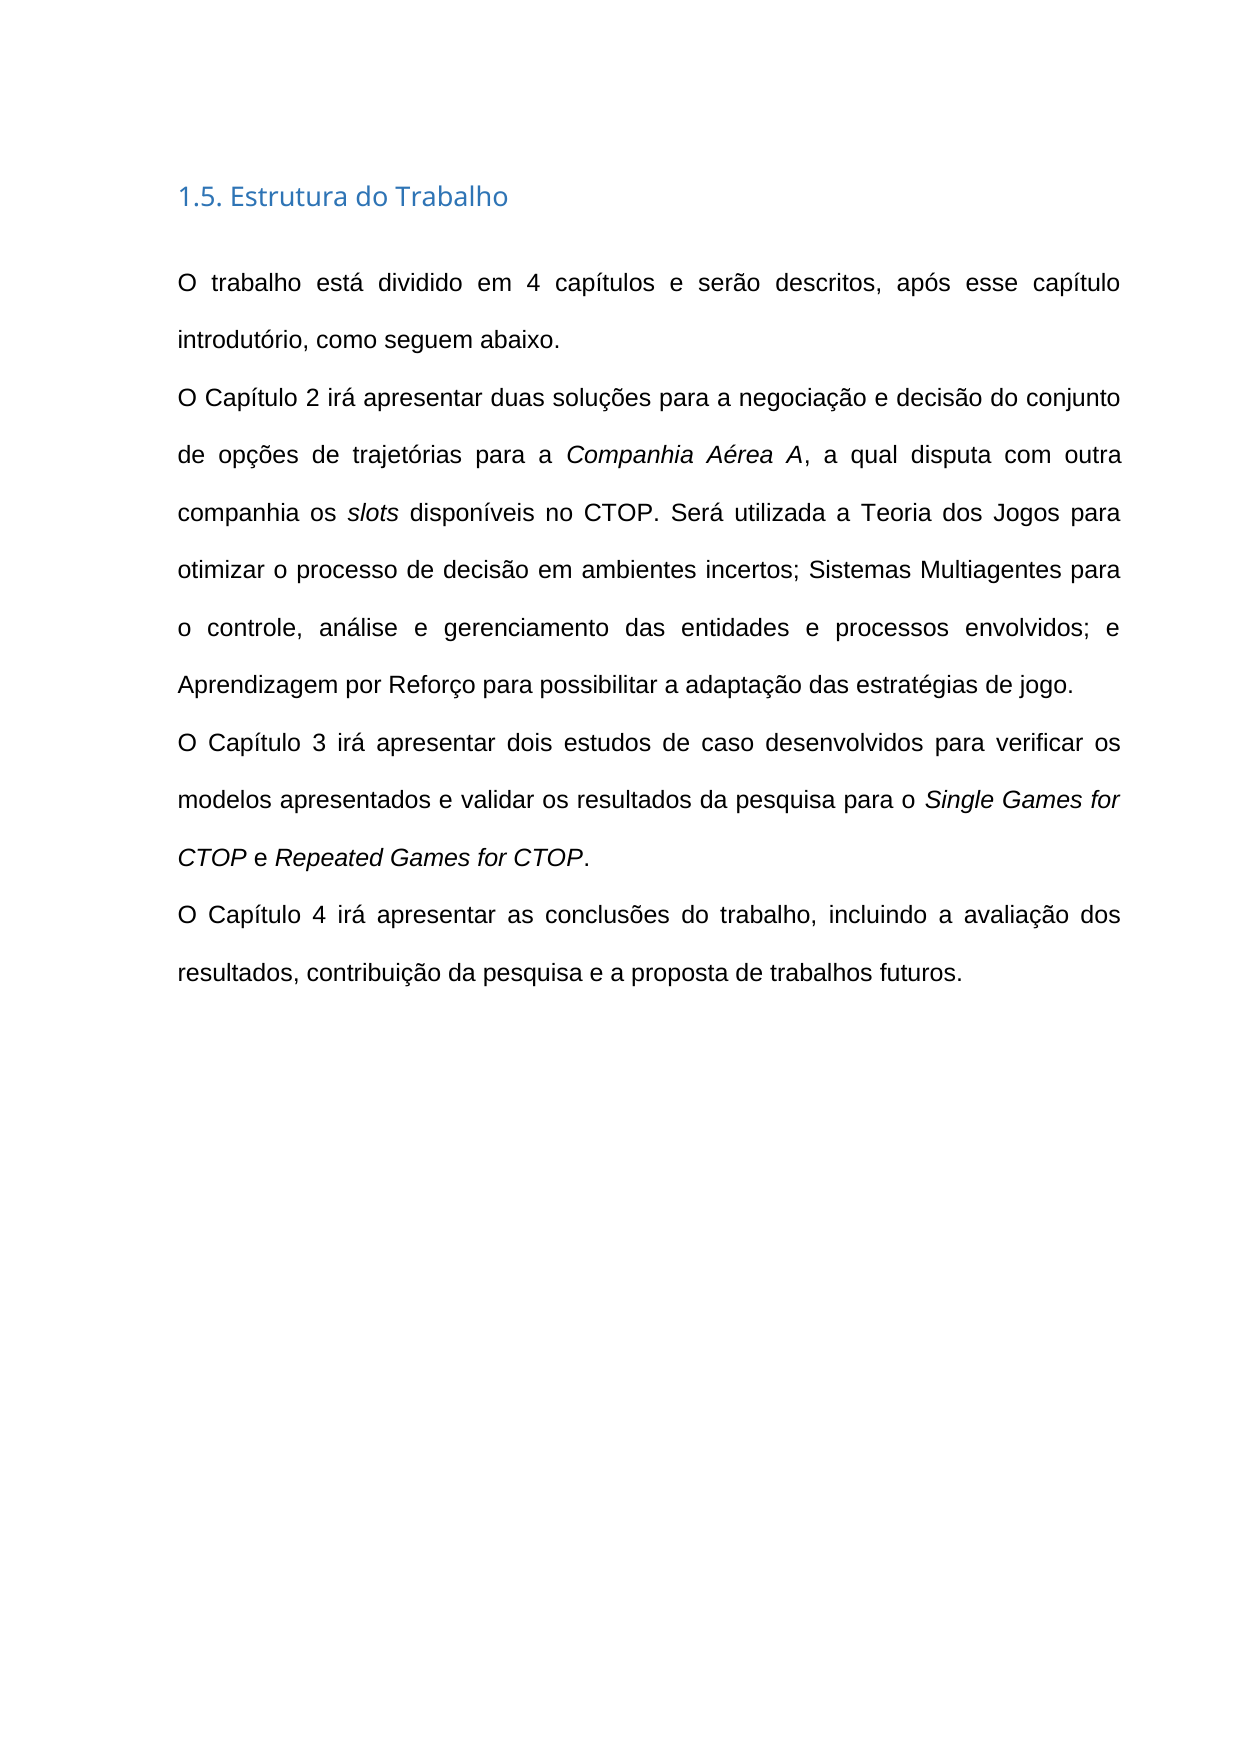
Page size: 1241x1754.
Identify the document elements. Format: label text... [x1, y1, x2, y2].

text O Capítulo 3 irá apresentar dois estudos de caso desenvolvidos para verificar os modelos apresentados e validar os resultados da pesquisa para o Single Games for CTOP e Repeated Games for CTOP. [177, 728, 1122, 871]
text O Capítulo 4 irá apresentar as conclusões do trabalho, incluindo a avaliação dos resultados, contribuição da pesquisa e a proposta de trabalhos futuros. [177, 900, 1122, 986]
subtitle 1.5. Estrutura do Trabalho [177, 177, 1122, 214]
text O trabalho está dividido em 4 capítulos e serão descritos, após esse capítulo introdutório, como seguem abaixo. [177, 268, 1122, 354]
text O Capítulo 2 irá apresentar duas soluções para a negociação e decisão do conjunto de opções de trajetórias para a Companhia Aérea A, a qual disputa com outra companhia os slots disponíveis no CTOP. Será utilizada a Teoria dos Jogos para otimizar o processo de decisão em ambientes incertos; Sistemas Multiagentes para o controle, análise e gerenciamento das entidades e processos envolvidos; e Aprendizagem por Reforço para possibilitar a adaptação das estratégias de jogo. [177, 383, 1122, 699]
